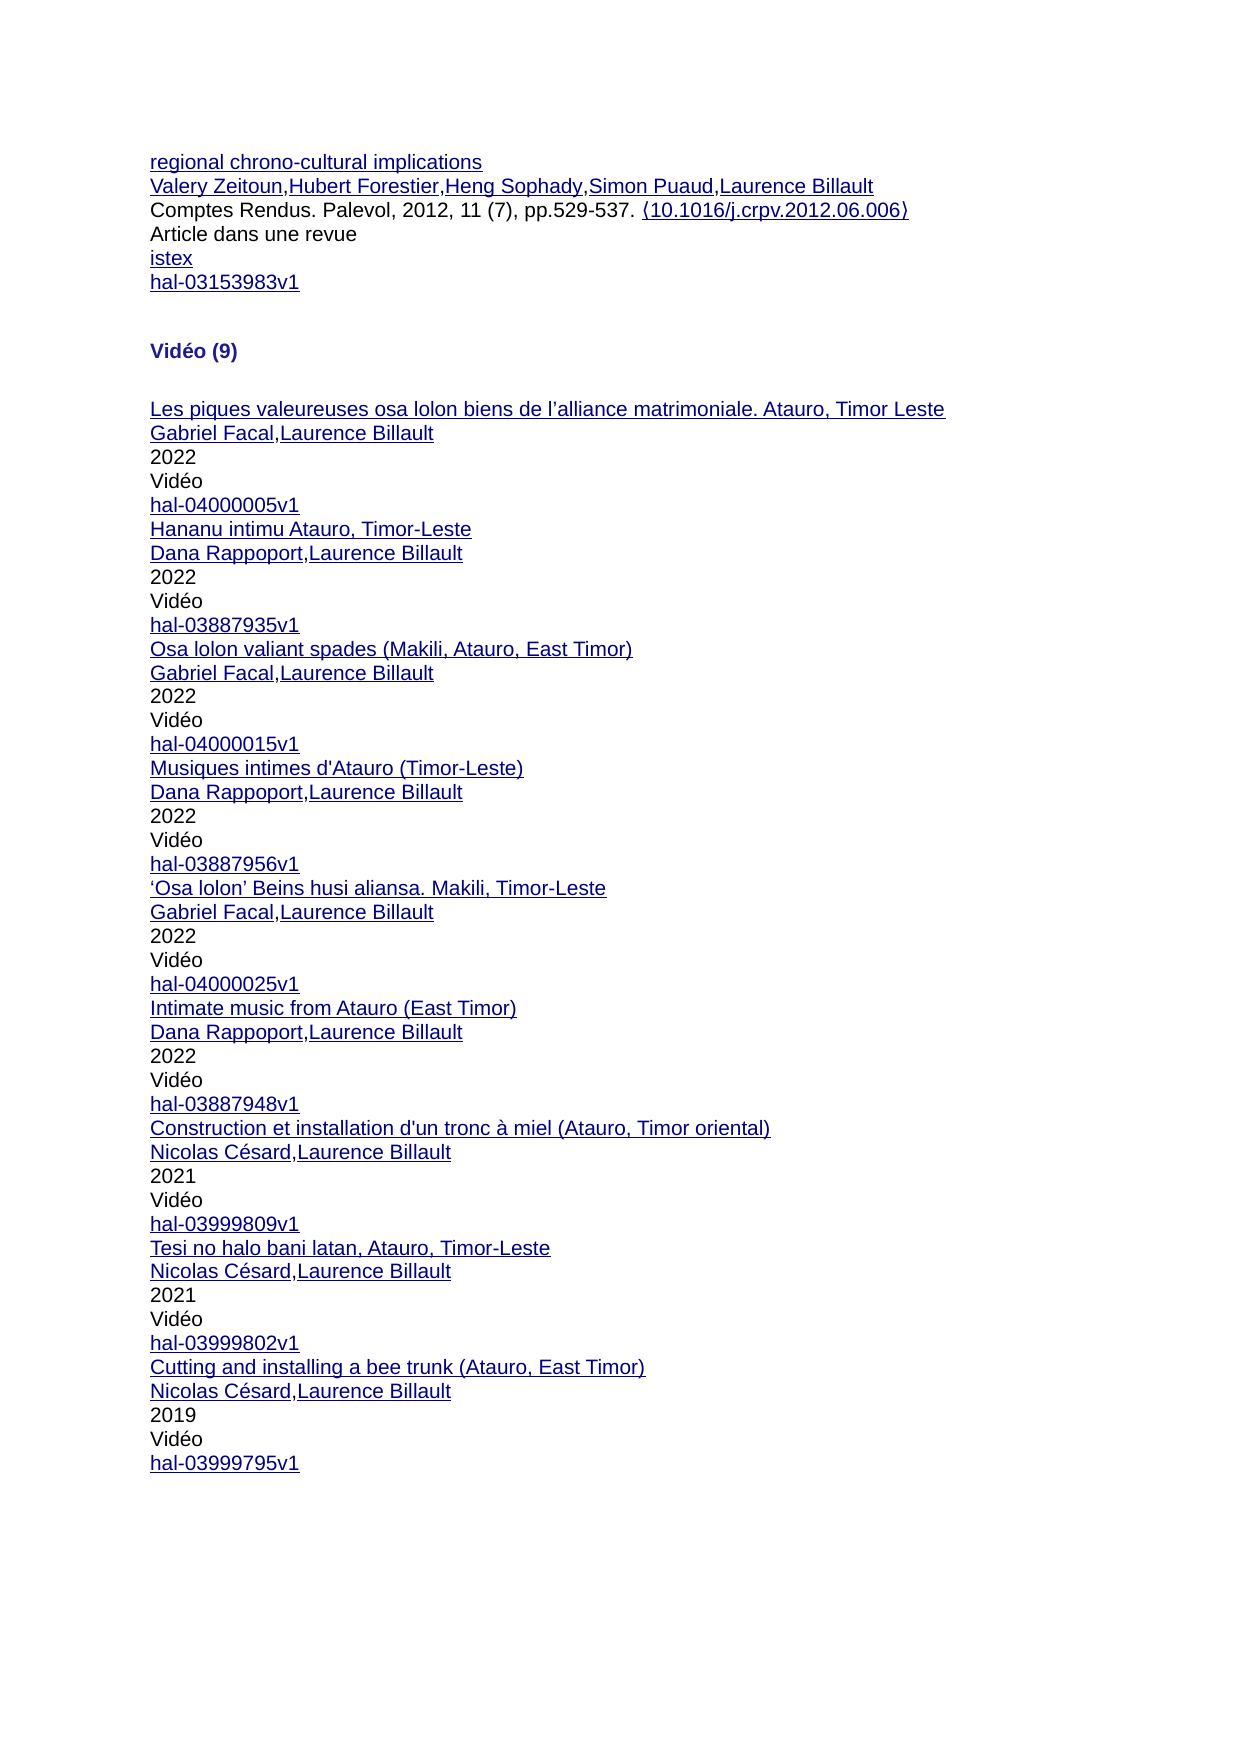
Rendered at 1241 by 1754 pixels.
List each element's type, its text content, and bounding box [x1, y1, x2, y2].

table_cell Intimate music from Atauro (East Timor) Dana Rappoport,Laurence Billault 2022 Vidéo hal-03887948v1 [150, 996, 1090, 1116]
table_cell Tesi no halo bani latan, Atauro, Timor-Leste Nicolas Césard,Laurence Billault 2021 Vidéo hal-03999802v1 [150, 1235, 1090, 1355]
table_cell Cutting and installing a bee trunk (Atauro, East Timor) Nicolas Césard,Laurence Billault 2019 Vidéo hal-03999795v1 [150, 1355, 1090, 1475]
table_cell Musiques intimes d'Atauro (Timor-Leste) Dana Rappoport,Laurence Billault 2022 Vidéo hal-03887956v1 [150, 756, 1090, 876]
table_header Les piques valeureuses osa lolon biens de l’alliance matrimoniale. Atauro, Timor Leste Gabriel Facal,Laurence Billault 2022 Vidéo hal-04000005v1 [150, 397, 1090, 517]
table_cell Osa lolon valiant spades (Makili, Atauro, East Timor) Gabriel Facal,Laurence Billault 2022 Vidéo hal-04000015v1 [150, 636, 1090, 756]
table_cell Hananu intimu Atauro, Timor-Leste Dana Rappoport,Laurence Billault 2022 Vidéo hal-03887935v1 [150, 517, 1090, 636]
table_cell ‘Osa lolon’ Beins husi aliansa. Makili, Timor-Leste Gabriel Facal,Laurence Billault 2022 Vidéo hal-04000025v1 [150, 876, 1090, 996]
subtitle Vidéo (9) [150, 338, 1090, 362]
table_cell Construction et installation d'un tronc à miel (Atauro, Timor oriental) Nicolas Césard,Laurence Billault 2021 Vidéo hal-03999809v1 [150, 1116, 1090, 1235]
table_cell regional chrono-cultural implications Valery Zeitoun,Hubert Forestier,Heng Sophady,Simon Puaud,Laurence Billault Comptes Rendus. Palevol, 2012, 11 (7), pp.529-537. ⟨10.1016/j.crpv.2012.06.006⟩ Article dans une revue istex hal-03153983v1 [150, 150, 1090, 294]
